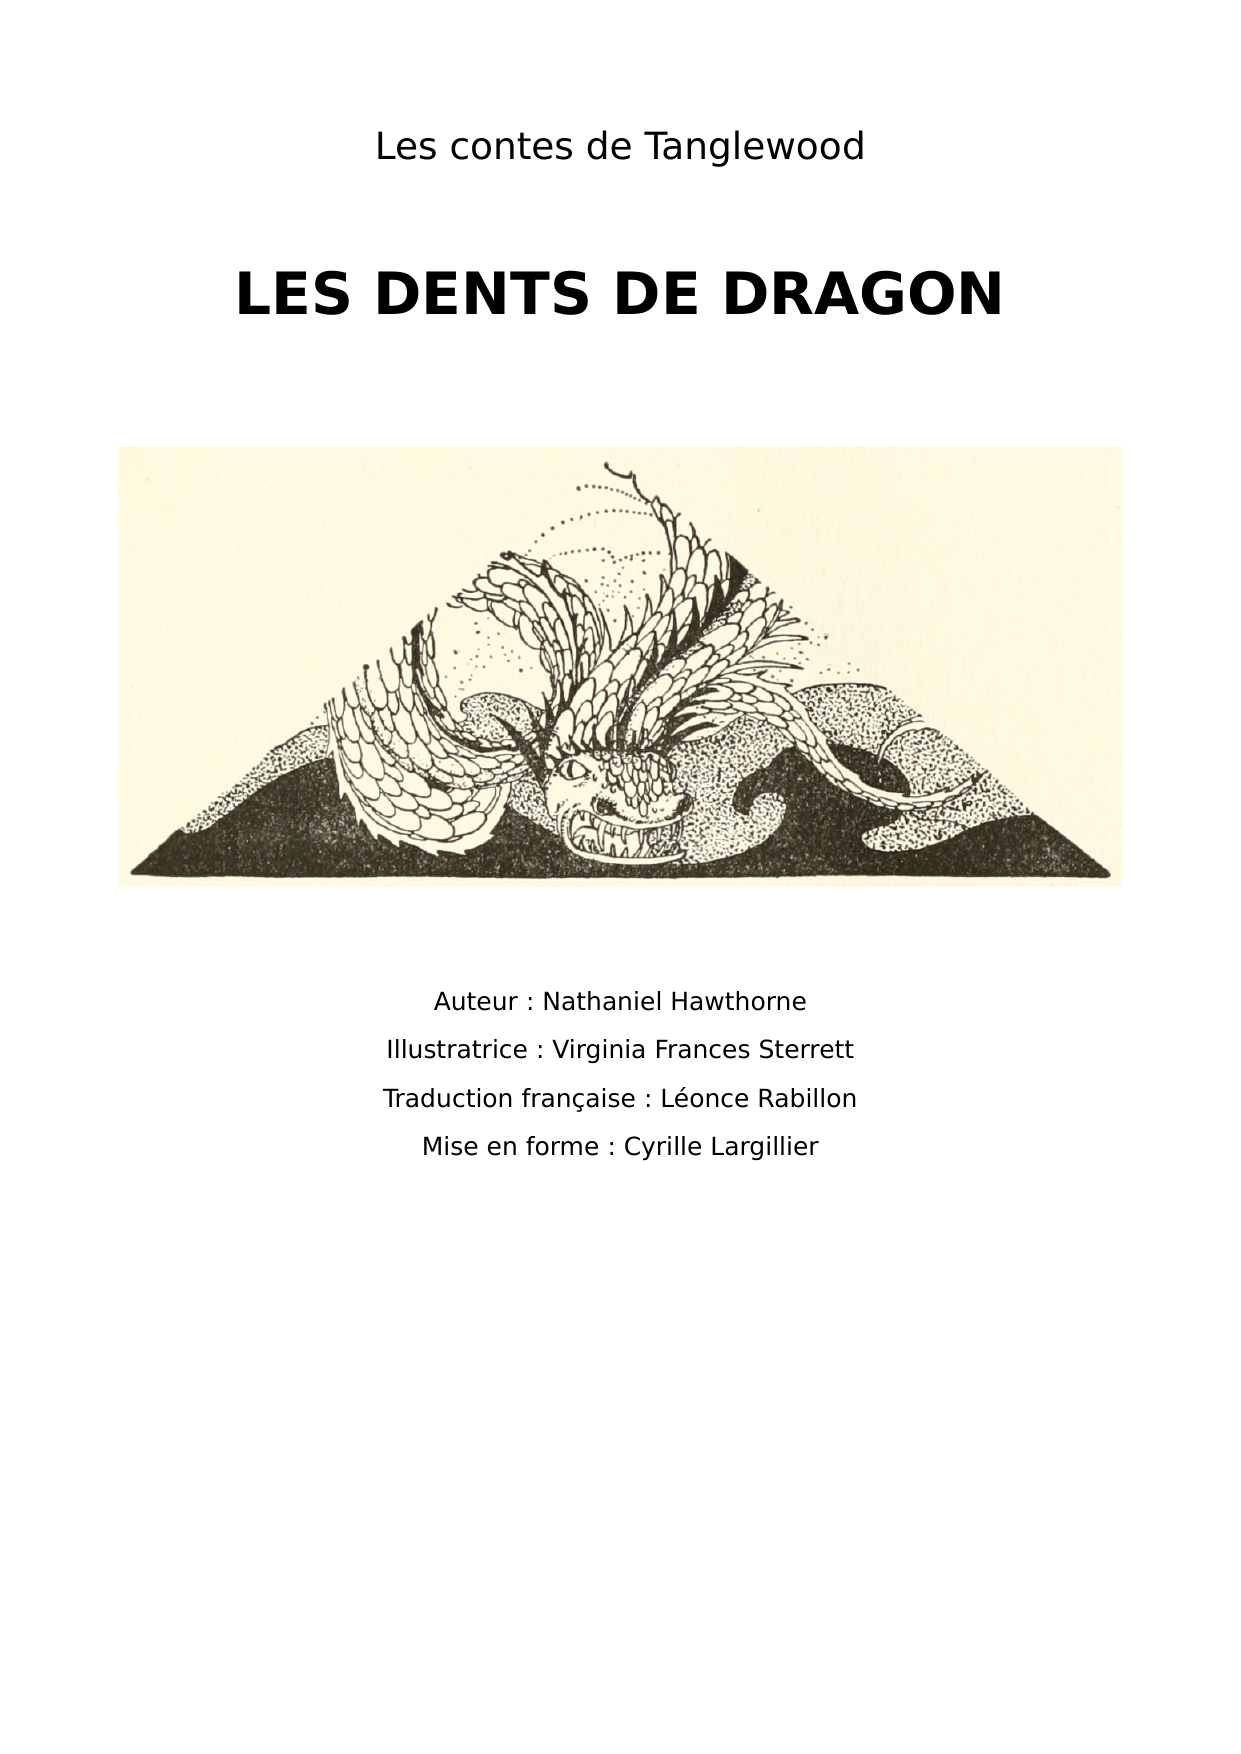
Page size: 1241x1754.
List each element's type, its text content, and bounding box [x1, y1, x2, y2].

subtitle Les contes de Tanglewood [118, 124, 1122, 168]
text Auteur : Nathaniel Hawthorne [118, 988, 1122, 1017]
text Mise en forme : Cyrille Largillier [118, 1132, 1122, 1161]
title LES DENTS DE DRAGON [118, 260, 1122, 328]
text Illustratrice : Virginia Frances Sterrett [118, 1036, 1122, 1065]
text Traduction française : Léonce Rabillon [118, 1084, 1122, 1113]
picture [118, 446, 1123, 887]
